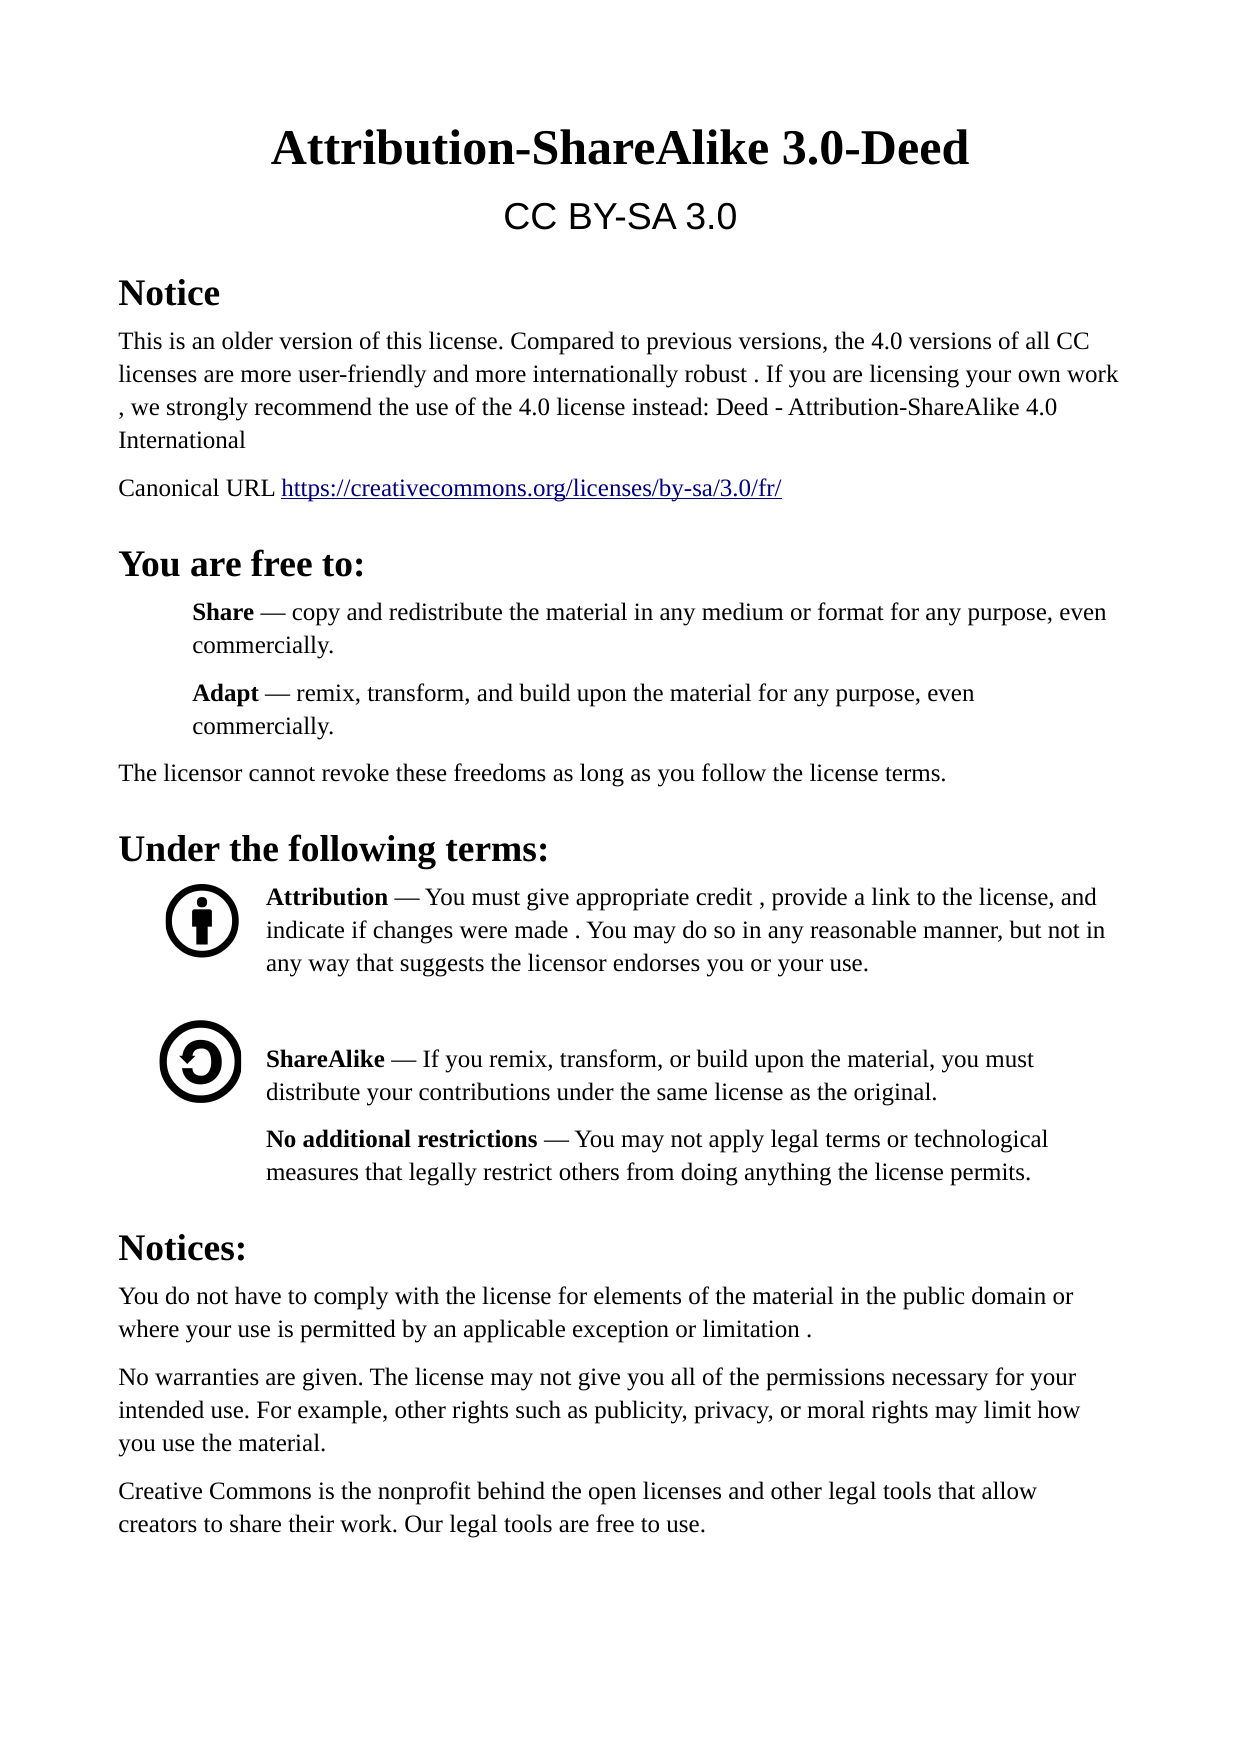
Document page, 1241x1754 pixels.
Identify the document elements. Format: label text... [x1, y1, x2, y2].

text Creative Commons is the nonprofit behind the open licenses and other legal tools that allow creators to share their work. Our legal tools are free to use. [118, 1476, 1122, 1537]
text Attribution — You must give appropriate credit , provide a link to the license, and indicate if changes were made . You may do so in any reasonable manner, but not in any way that suggests the licensor endorses you or your use. [266, 882, 1122, 977]
text The licensor cannot revoke these freedoms as long as you follow the license terms. [118, 758, 1122, 787]
subtitle Notices: [118, 1226, 1122, 1269]
text No warranties are given. The license may not give you all of the permissions necessary for your intended use. For example, other rights such as publicity, privacy, or moral rights may limit how you use the material. [118, 1362, 1122, 1457]
text This is an older version of this license. Compared to previous versions, the 4.0 versions of all CC licenses are more user-friendly and more internationally robust . If you are licensing your own work , we strongly recommend the use of the 4.0 license instead: Deed - Attribution-ShareAlike 4.0 International [118, 326, 1122, 454]
text No additional restrictions — You may not apply legal terms or technological measures that legally restrict others from doing anything the license permits. [266, 1124, 1122, 1186]
text You do not have to comply with the license for elements of the material in the public domain or where your use is permitted by an applicable exception or limitation . [118, 1281, 1122, 1343]
text ShareAlike — If you remix, transform, or build upon the material, you must distribute your contributions under the same license as the original. [266, 1044, 1122, 1106]
picture [165, 884, 239, 958]
subtitle Attribution-ShareAlike 3.0-Deed [118, 118, 1122, 176]
subtitle Under the following terms: [118, 827, 1122, 870]
subtitle You are free to: [118, 542, 1122, 585]
subtitle Notice [118, 271, 1122, 314]
picture [159, 1020, 242, 1103]
text Share — copy and redistribute the material in any medium or format for any purpose, even commercially. [192, 597, 1122, 659]
subtitle CC BY-SA 3.0 [118, 194, 1122, 237]
text Canonical URL https://creativecommons.org/licenses/by-sa/3.0/fr/ [118, 473, 1122, 502]
text Adapt — remix, transform, and build upon the material for any purpose, even commercially. [192, 678, 1122, 739]
